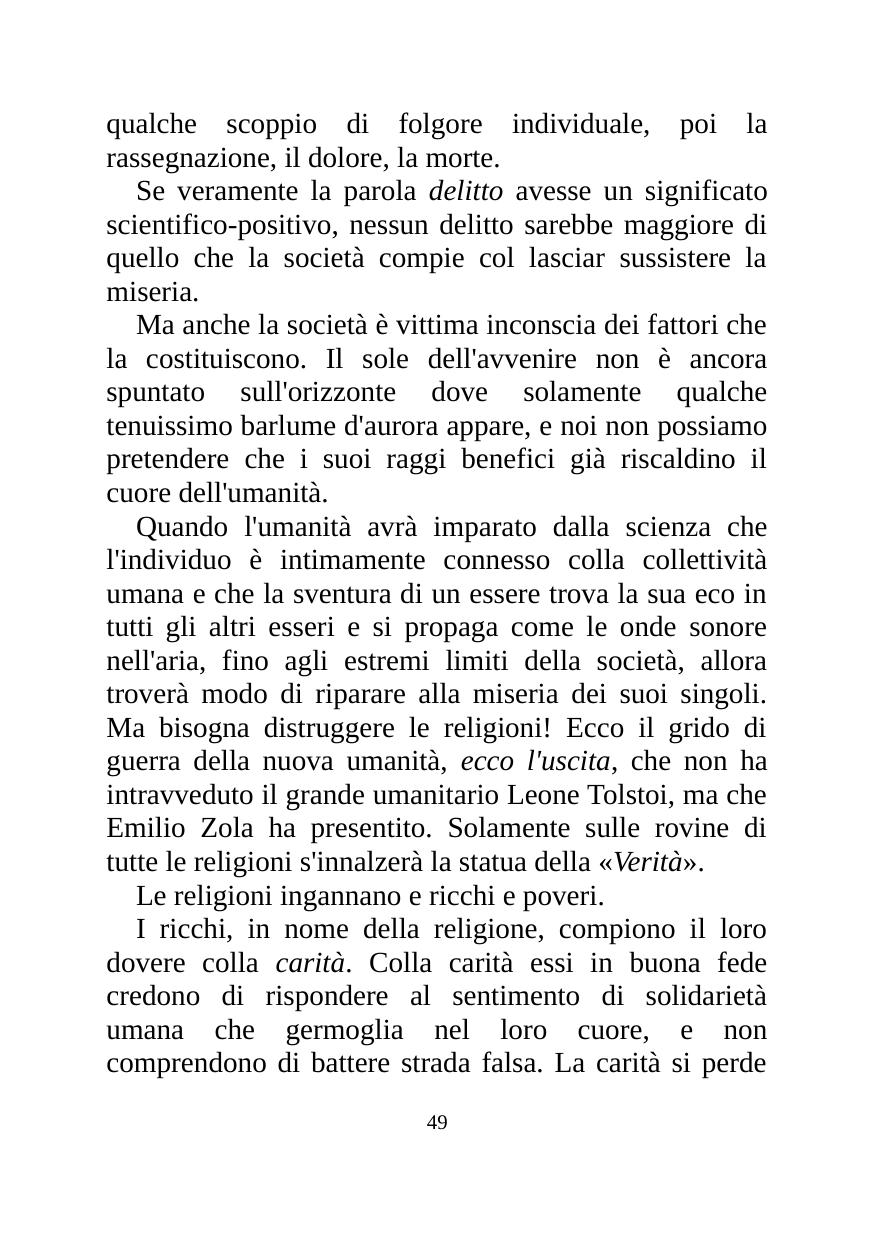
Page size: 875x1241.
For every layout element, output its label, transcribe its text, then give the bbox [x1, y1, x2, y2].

text Quando l'umanità avrà imparato dalla scienza che l'individuo è intimamente connesso colla collettività umana e che la sventura di un essere trova la sua eco in tutti gli altri esseri e si propaga come le onde sonore nell'aria, fino agli estremi limiti della società, allora troverà modo di riparare alla miseria dei suoi singoli. Ma bisogna distruggere le religioni! Ecco il grido di guerra della nuova umanità, ecco l'uscita, che non ha intravveduto il grande umanitario Leone Tolstoi, ma che Emilio Zola ha presentito. Solamente sulle rovine di tutte le religioni s'innalzerà la statua della «Verità». [106, 509, 768, 878]
text I ricchi, in nome della religione, compiono il loro dovere colla carità. Colla carità essi in buona fede credono di rispondere al sentimento di solidarietà umana che germoglia nel loro cuore, e non comprendono di battere strada falsa. La carità si perde [106, 911, 768, 1079]
text Le religioni ingannano e ricchi e poveri. [106, 878, 768, 911]
text qualche scoppio di folgore individuale, poi la rassegnazione, il dolore, la morte. [106, 106, 768, 173]
text Se veramente la parola delitto avesse un significato scientifico-positivo, nessun delitto sarebbe maggiore di quello che la società compie col lasciar sussistere la miseria. [106, 173, 768, 307]
text Ma anche la società è vittima inconscia dei fattori che la costituiscono. Il sole dell'avvenire non è ancora spuntato sull'orizzonte dove solamente qualche tenuissimo barlume d'aurora appare, e noi non possiamo pretendere che i suoi raggi benefici già riscaldino il cuore dell'umanità. [106, 307, 768, 509]
